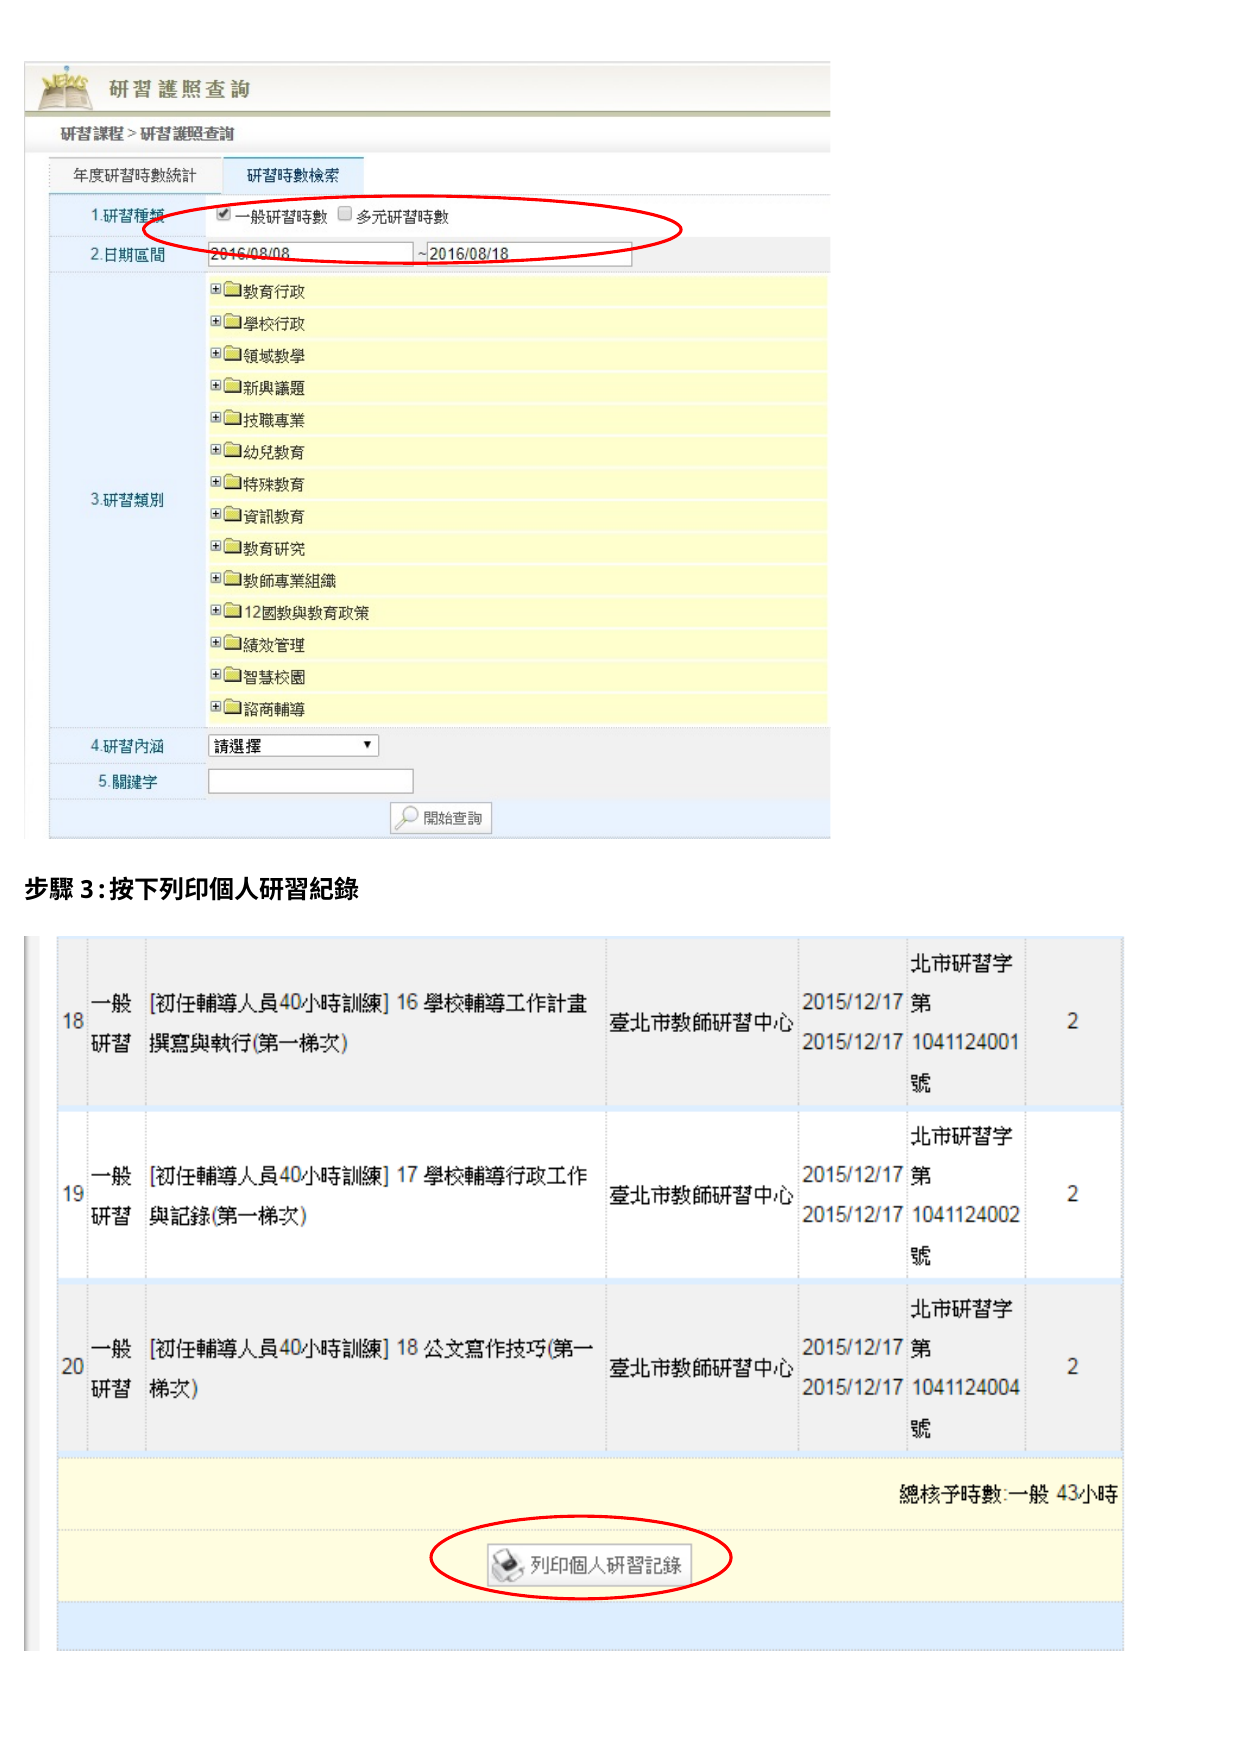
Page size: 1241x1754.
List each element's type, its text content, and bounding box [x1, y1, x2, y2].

picture [24, 61, 831, 839]
picture [24, 936, 1140, 1651]
text 步驟3:按下列印個人研習紀錄 [24, 846, 1216, 908]
